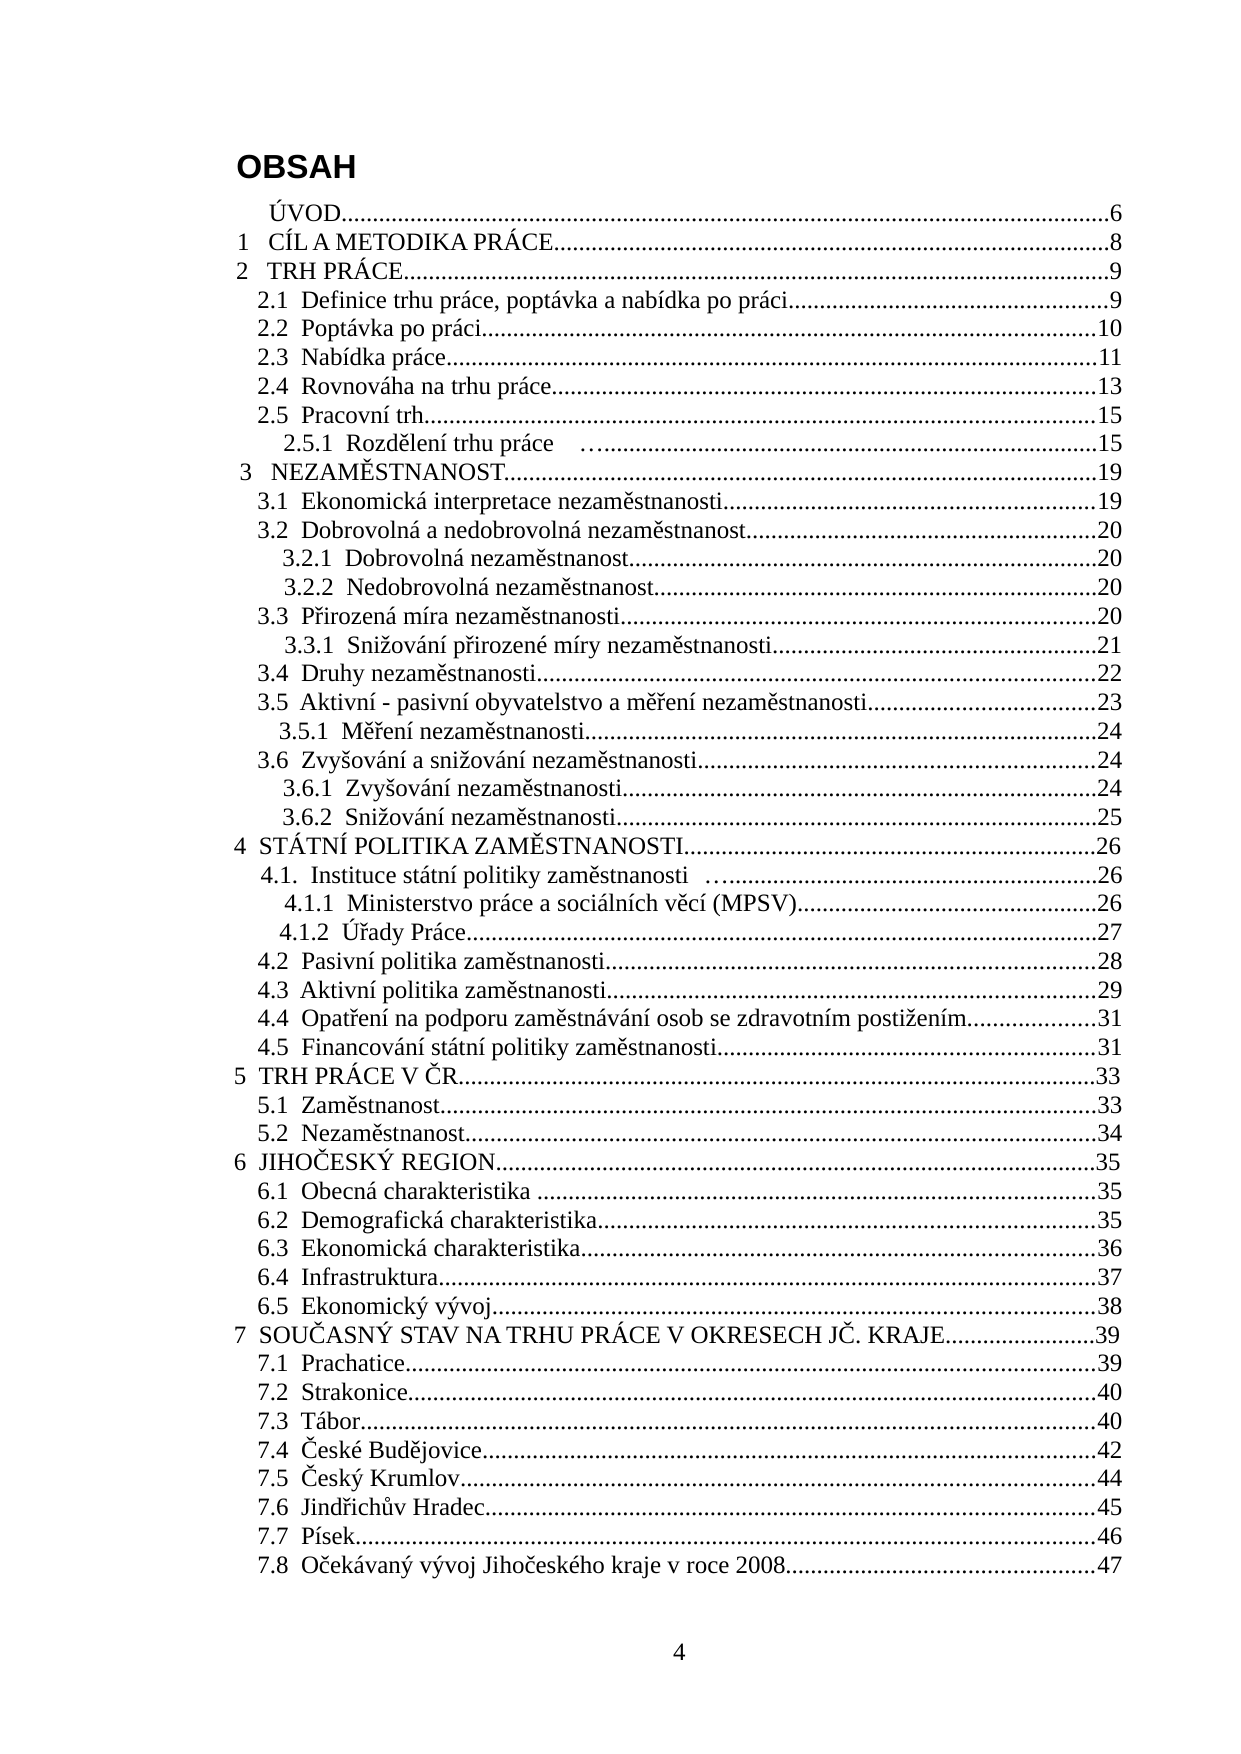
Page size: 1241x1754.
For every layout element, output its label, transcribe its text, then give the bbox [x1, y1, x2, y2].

text 2.5 Pracovní trh 15 [257, 400, 1122, 428]
text 5.2 Nezaměstnanost 34 [257, 1118, 1122, 1147]
text 3.3.1 Snižování přirozené míry nezaměstnanosti....................................................21 [278, 630, 1122, 658]
text 6.1 Obecná charakteristika 35 [257, 1176, 1122, 1205]
text 7.5 Český Krumlov 44 [257, 1463, 1122, 1492]
text 3.4 Druhy nezaměstnanosti 22 [257, 658, 1122, 687]
text 3.6.2 Snižování nezaměstnanosti.............................................................................25 [278, 802, 1122, 831]
text 1 Cíl a metodika práce.........................................................................................8 [236, 227, 1122, 256]
text 3.2 Dobrovolná a nedobrovolná nezaměstnanost 20 [257, 515, 1122, 543]
text 2.3 Nabídka práce 11 [257, 342, 1122, 371]
text 2.1 Definice trhu práce, poptávka a nabídka po práci 9 [257, 285, 1122, 313]
text 4.2 Pasivní politika zaměstnanosti 28 [257, 946, 1122, 975]
text 6 Jihočeský region................................................................................................35 [234, 1147, 1122, 1176]
text 7.4 České Budějovice 42 [257, 1435, 1122, 1463]
subtitle OBSAH [236, 148, 1122, 186]
text 4.4 Opatření na podporu zaměstnávání osob se zdravotním postižením 31 [257, 1003, 1122, 1032]
text 3.2.1 Dobrovolná nezaměstnanost...........................................................................20 [278, 543, 1122, 572]
text 7 Současný stav na trhu práce v okresech jč. Kraje........................39 [234, 1320, 1122, 1348]
text 2.4 Rovnováha na trhu práce 13 [257, 371, 1122, 400]
text 4.1. Instituce státní politiky zaměstnanosti …...........................................................26 [257, 860, 1122, 888]
text 7.2 Strakonice 40 [257, 1377, 1122, 1406]
text 3.6.1 Zvyšování nezaměstnanosti............................................................................24 [278, 773, 1122, 802]
text 7.7 Písek 46 [257, 1521, 1122, 1550]
text 7.8 Očekávaný vývoj Jihočeského kraje v roce 2008 47 [257, 1550, 1122, 1578]
text 6.2 Demografická charakteristika 35 [257, 1205, 1122, 1233]
text 7.1 Prachatice 39 [257, 1348, 1122, 1377]
text 6.5 Ekonomický vývoj 38 [257, 1291, 1122, 1320]
text 4.1.2 Úřady Práce.....................................................................................................27 [278, 917, 1122, 946]
text Úvod...........................................................................................................................6 [234, 198, 1122, 227]
text 6.3 Ekonomická charakteristika 36 [257, 1233, 1122, 1262]
text 2.2 Poptávka po práci 10 [257, 313, 1122, 342]
text 6.4 Infrastruktura 37 [257, 1262, 1122, 1291]
text 3.2.2 Nedobrovolná nezaměstnanost.......................................................................20 [278, 572, 1122, 601]
text 2 Trh práce.................................................................................................................9 [234, 256, 1122, 285]
text 4.5 Financování státní politiky zaměstnanosti 31 [257, 1032, 1122, 1061]
text 4.1.1 Ministerstvo práce a sociálních věcí (MPSV)................................................26 [278, 888, 1122, 917]
text 3.3 Přirozená míra nezaměstnanosti 20 [257, 601, 1122, 630]
text 3.5 Aktivní - pasivní obyvatelstvo a měření nezaměstnanosti 23 [257, 687, 1122, 716]
text 7.6 Jindřichův Hradec 45 [257, 1492, 1122, 1521]
text 7.3 Tábor 40 [257, 1406, 1122, 1435]
text 3.1 Ekonomická interpretace nezaměstnanosti 19 [257, 486, 1122, 515]
text 2.5.1 Rozdělení trhu práce …...............................................................................15 [278, 428, 1122, 457]
text 5 Trh práce v ČR......................................................................................................33 [234, 1061, 1122, 1090]
text 3.5.1 Měření nezaměstnanosti..................................................................................24 [278, 716, 1122, 745]
text 5.1 Zaměstnanost 33 [257, 1090, 1122, 1118]
text 4 Státní politika zaměstnanosti..................................................................26 [234, 831, 1122, 860]
text 3 Nezaměstnanost...............................................................................................19 [234, 457, 1122, 486]
text 3.6 Zvyšování a snižování nezaměstnanosti 24 [257, 745, 1122, 773]
text 4.3 Aktivní politika zaměstnanosti 29 [257, 975, 1122, 1003]
